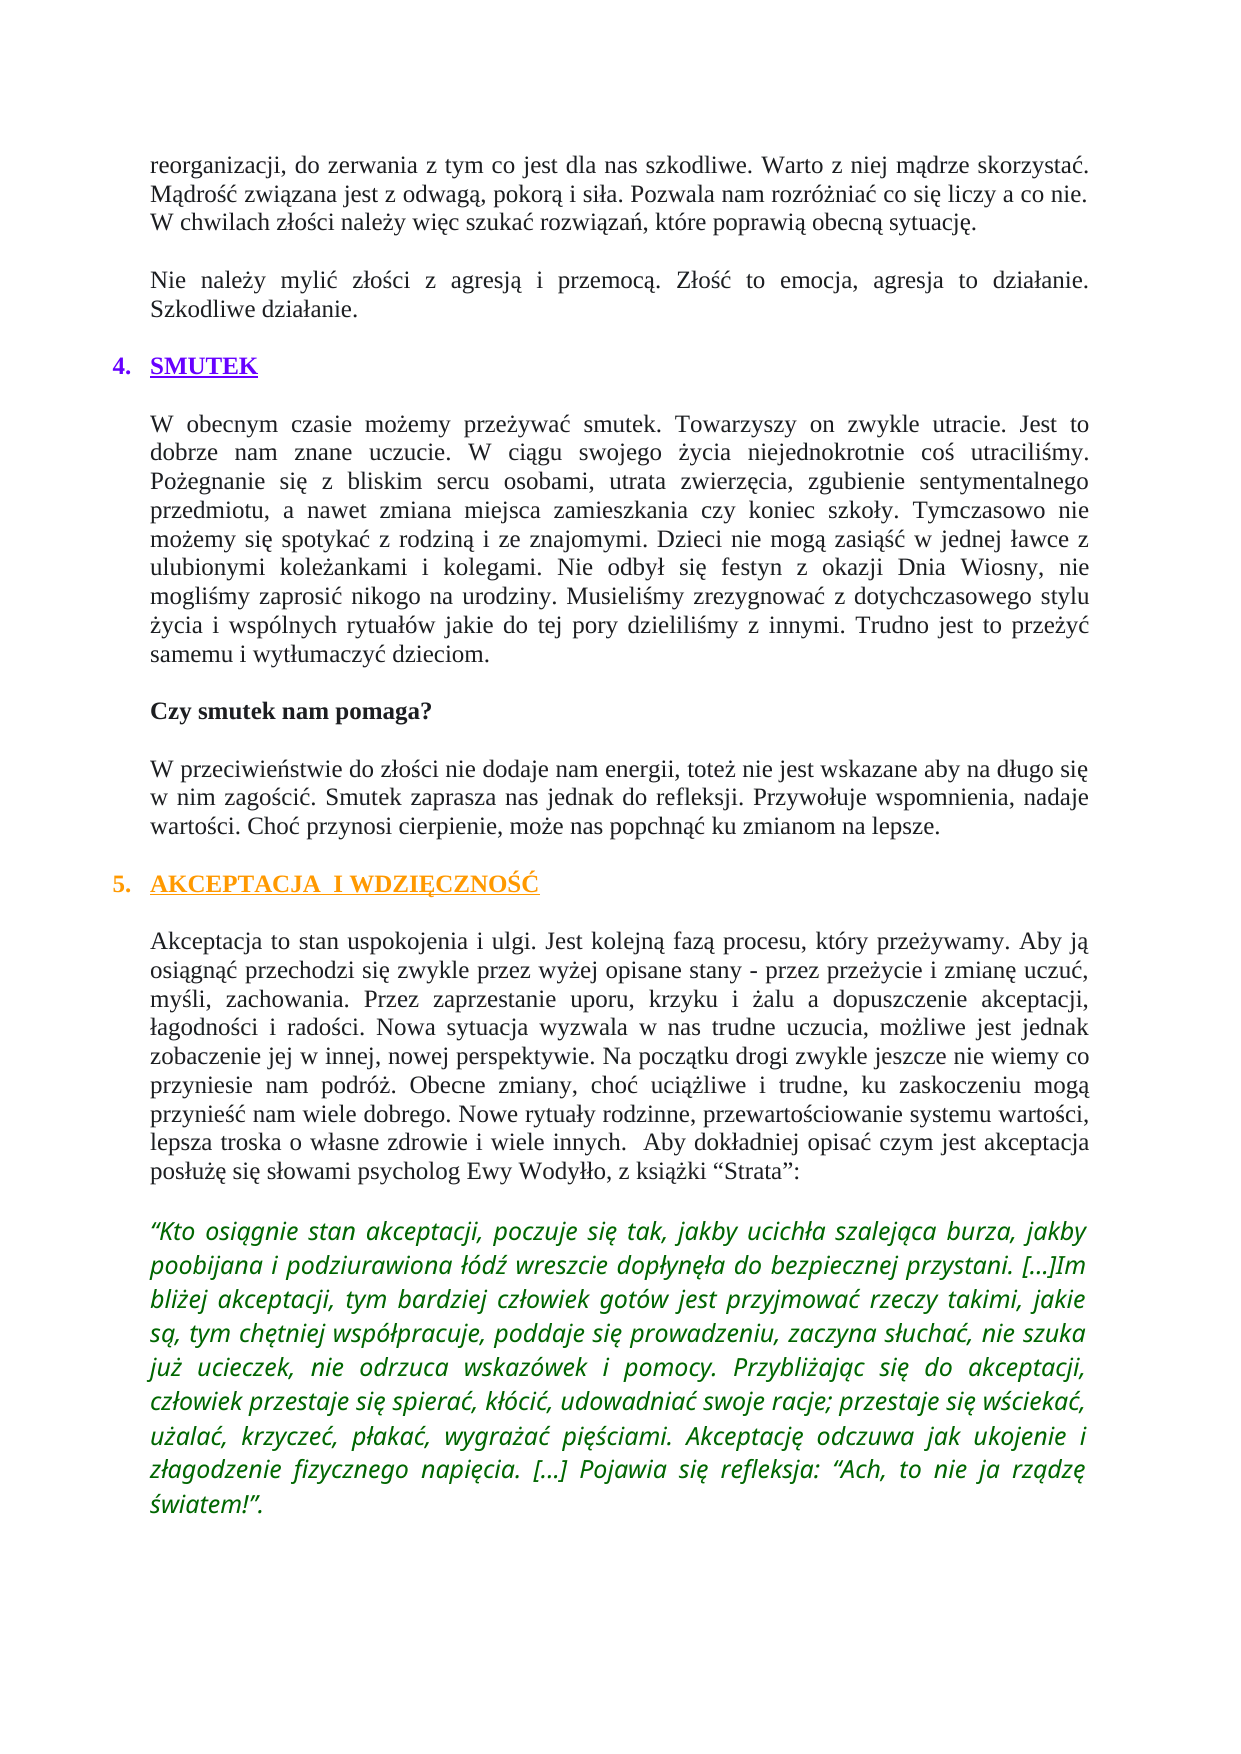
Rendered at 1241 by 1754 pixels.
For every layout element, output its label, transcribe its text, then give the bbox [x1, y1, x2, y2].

list AKCEPTACJA I WDZIĘCZNOŚĆ [112, 869, 1090, 897]
text Akceptacja to stan uspokojenia i ulgi. Jest kolejną fazą procesu, który przeżywamy. Aby ją osiągnąć przechodzi się zwykle przez wyżej opisane stany - przez przeżycie i zmianę uczuć, myśli, zachowania. Przez zaprzestanie uporu, krzyku i żalu a dopuszczenie akceptacji, łagodności i radości. Nowa sytuacja wyzwala w nas trudne uczucia, możliwe jest jednak zobaczenie jej w innej, nowej perspektywie. Na początku drogi zwykle jeszcze nie wiemy co przyniesie nam podróż. Obecne zmiany, choć uciążliwe i trudne, ku zaskoczeniu mogą przynieść nam wiele dobrego. Nowe rytuały rodzinne, przewartościowanie systemu wartości, lepsza troska o własne zdrowie i wiele innych. Aby dokładniej opisać czym jest akceptacja posłużę się słowami psycholog Ewy Wodyłło, z książki “Strata”: [150, 926, 1090, 1185]
text W przeciwieństwie do złości nie dodaje nam energii, toteż nie jest wskazane aby na długo się w nim zagościć. Smutek zaprasza nas jednak do refleksji. Przywołuje wspomnienia, nadaje wartości. Choć przynosi cierpienie, może nas popchnąć ku zmianom na lepsze. [150, 754, 1090, 840]
text reorganizacji, do zerwania z tym co jest dla nas szkodliwe. Warto z niej mądrze skorzystać. Mądrość związana jest z odwagą, pokorą i siła. Pozwala nam rozróżniać co się liczy a co nie. W chwilach złości należy więc szukać rozwiązań, które poprawią obecną sytuację. [150, 150, 1090, 236]
list SMUTEK [112, 351, 1090, 380]
text Czy smutek nam pomaga? [150, 696, 1090, 725]
text “Kto osiągnie stan akceptacji, poczuje się tak, jakby ucichła szalejąca burza, jakby poobijana i podziurawiona łódź wreszcie dopłynęła do bezpiecznej przystani. [...]Im bliżej akceptacji, tym bardziej człowiek gotów jest przyjmować rzeczy takimi, jakie są, tym chętniej współpracuje, poddaje się prowadzeniu, zaczyna słuchać, nie szuka już ucieczek, nie odrzuca wskazówek i pomocy. Przybliżając się do akceptacji, człowiek przestaje się spierać, kłócić, udowadniać swoje racje; przestaje się wściekać, użalać, krzyczeć, płakać, wygrażać pięściami. Akceptację odczuwa jak ukojenie i złagodzenie fizycznego napięcia. [...] Pojawia się refleksja: “Ach, to nie ja rządzę światem!”. [150, 1214, 1090, 1520]
text Nie należy mylić złości z agresją i przemocą. Złość to emocja, agresja to działanie. Szkodliwe działanie. [150, 265, 1090, 322]
text W obecnym czasie możemy przeżywać smutek. Towarzyszy on zwykle utracie. Jest to dobrze nam znane uczucie. W ciągu swojego życia niejednokrotnie coś utraciliśmy. Pożegnanie się z bliskim sercu osobami, utrata zwierzęcia, zgubienie sentymentalnego przedmiotu, a nawet zmiana miejsca zamieszkania czy koniec szkoły. Tymczasowo nie możemy się spotykać z rodziną i ze znajomymi. Dzieci nie mogą zasiąść w jednej ławce z ulubionymi koleżankami i kolegami. Nie odbył się festyn z okazji Dnia Wiosny, nie mogliśmy zaprosić nikogo na urodziny. Musieliśmy zrezygnować z dotychczasowego stylu życia i wspólnych rytuałów jakie do tej pory dzieliliśmy z innymi. Trudno jest to przeżyć samemu i wytłumaczyć dzieciom. [150, 409, 1090, 667]
